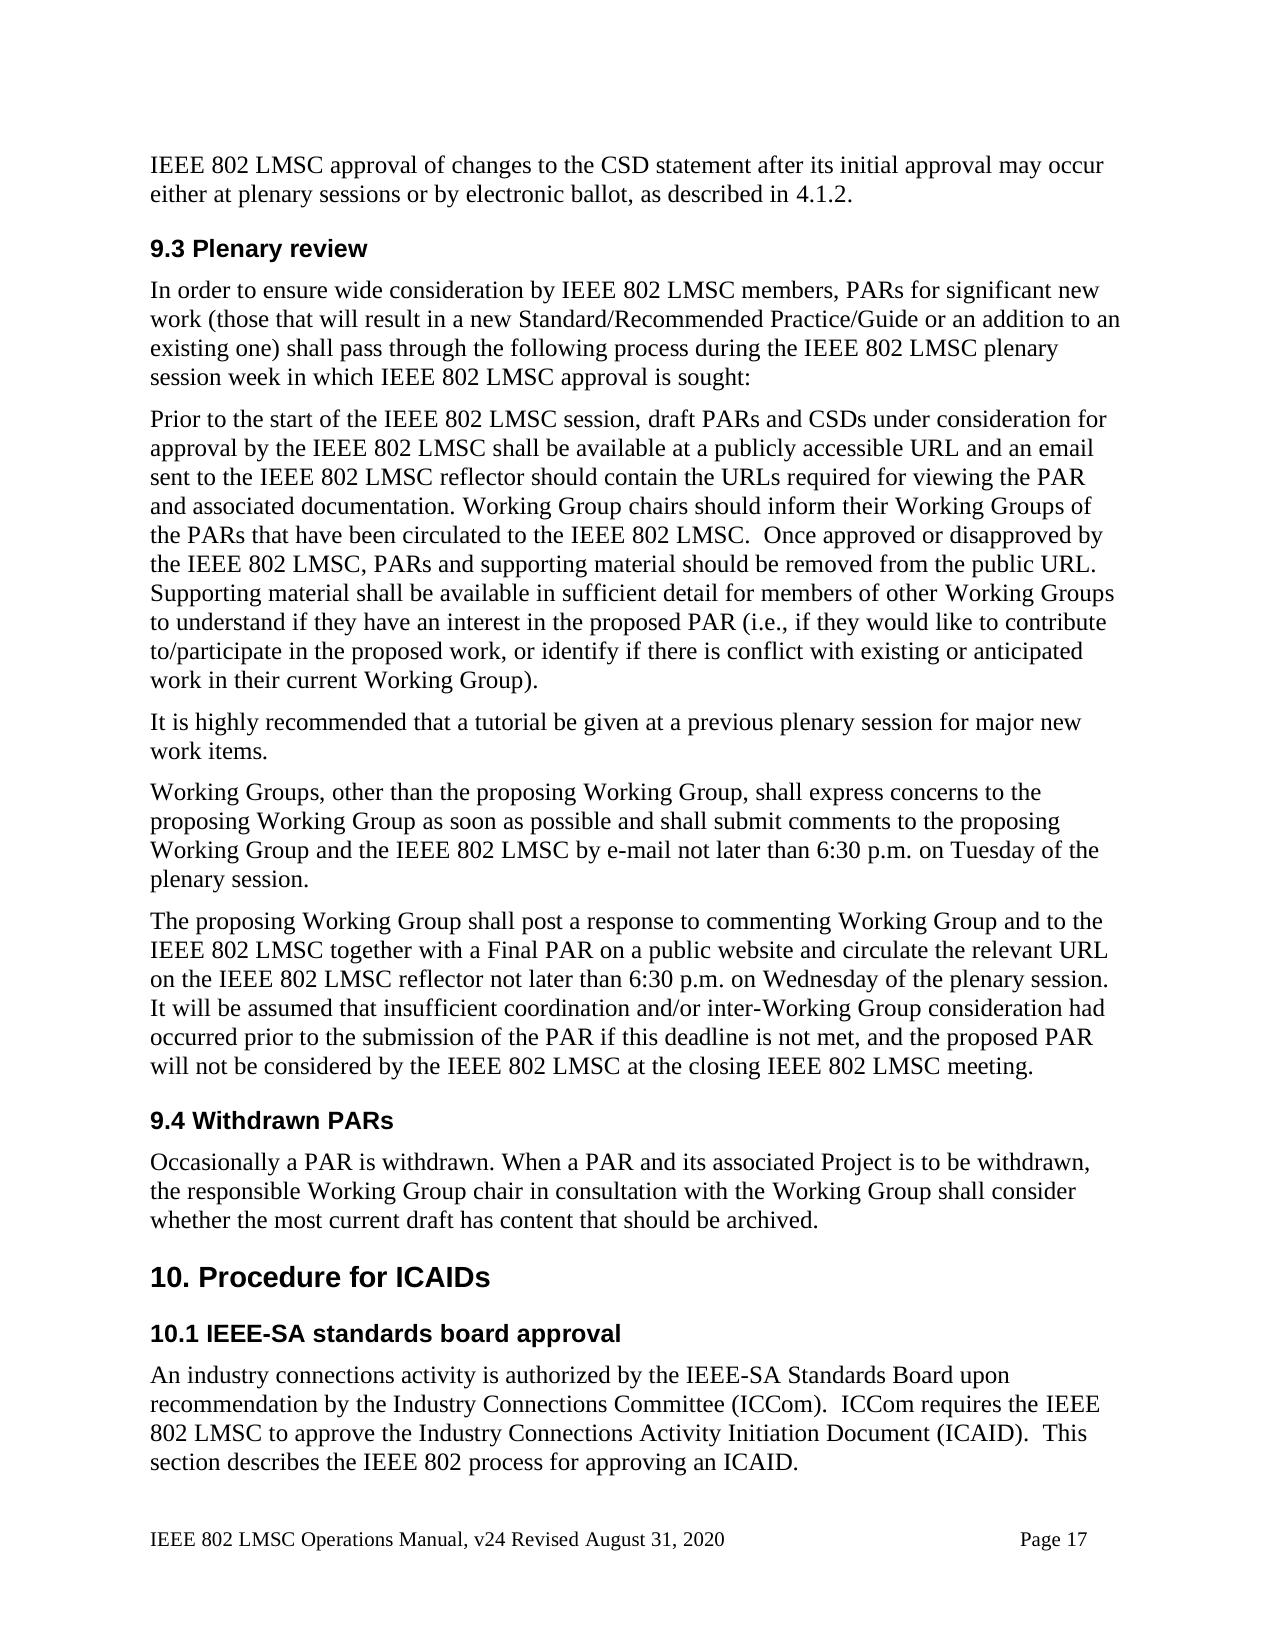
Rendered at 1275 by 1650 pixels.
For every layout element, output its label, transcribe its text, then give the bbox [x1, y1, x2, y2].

subtitle IEEE-SA standards board approval [150, 1319, 1125, 1348]
subtitle Plenary review [150, 234, 1125, 263]
subtitle Withdrawn PARs [150, 1106, 1125, 1135]
text Working Groups, other than the proposing Working Group, shall express concerns to the proposing Working Group as soon as possible and shall submit comments to the proposing Working Group and the IEEE 802 LMSC by e-mail not later than 6:30 p.m. on Tuesday of the plenary session. [150, 777, 1125, 893]
text It is highly recommended that a tutorial be given at a previous plenary session for major new work items. [150, 707, 1125, 765]
text Occasionally a PAR is withdrawn. When a PAR and its associated Project is to be withdrawn, the responsible Working Group chair in consultation with the Working Group shall consider whether the most current draft has content that should be archived. [150, 1147, 1125, 1234]
text IEEE 802 LMSC approval of changes to the CSD statement after its initial approval may occur either at plenary sessions or by electronic ballot, as described in 4.1.2. [150, 150, 1125, 208]
subtitle Procedure for ICAIDs [150, 1259, 1125, 1293]
text The proposing Working Group shall post a response to commenting Working Group and to the IEEE 802 LMSC together with a Final PAR on a public website and circulate the relevant URL on the IEEE 802 LMSC reflector not later than 6:30 p.m. on Wednesday of the plenary session. It will be assumed that insufficient coordination and/or inter-Working Group consideration had occurred prior to the submission of the PAR if this deadline is not met, and the proposed PAR will not be considered by the IEEE 802 LMSC at the closing IEEE 802 LMSC meeting. [150, 906, 1125, 1080]
text Prior to the start of the IEEE 802 LMSC session, draft PARs and CSDs under consideration for approval by the IEEE 802 LMSC shall be available at a publicly accessible URL and an email sent to the IEEE 802 LMSC reflector should contain the URLs required for viewing the PAR and associated documentation. Working Group chairs should inform their Working Groups of the PARs that have been circulated to the IEEE 802 LMSC. Once approved or disapproved by the IEEE 802 LMSC, PARs and supporting material should be removed from the public URL. Supporting material shall be available in sufficient detail for members of other Working Groups to understand if they have an interest in the proposed PAR (i.e., if they would like to contribute to/participate in the proposed work, or identify if there is conflict with existing or anticipated work in their current Working Group). [150, 403, 1125, 694]
text In order to ensure wide consideration by IEEE 802 LMSC members, PARs for significant new work (those that will result in a new Standard/Recommended Practice/Guide or an addition to an existing one) shall pass through the following process during the IEEE 802 LMSC plenary session week in which IEEE 802 LMSC approval is sought: [150, 275, 1125, 391]
text An industry connections activity is authorized by the IEEE-SA Standards Board upon recommendation by the Industry Connections Committee (ICCom). ICCom requires the IEEE 802 LMSC to approve the Industry Connections Activity Initiation Document (ICAID). This section describes the IEEE 802 process for approving an ICAID. [150, 1360, 1125, 1476]
